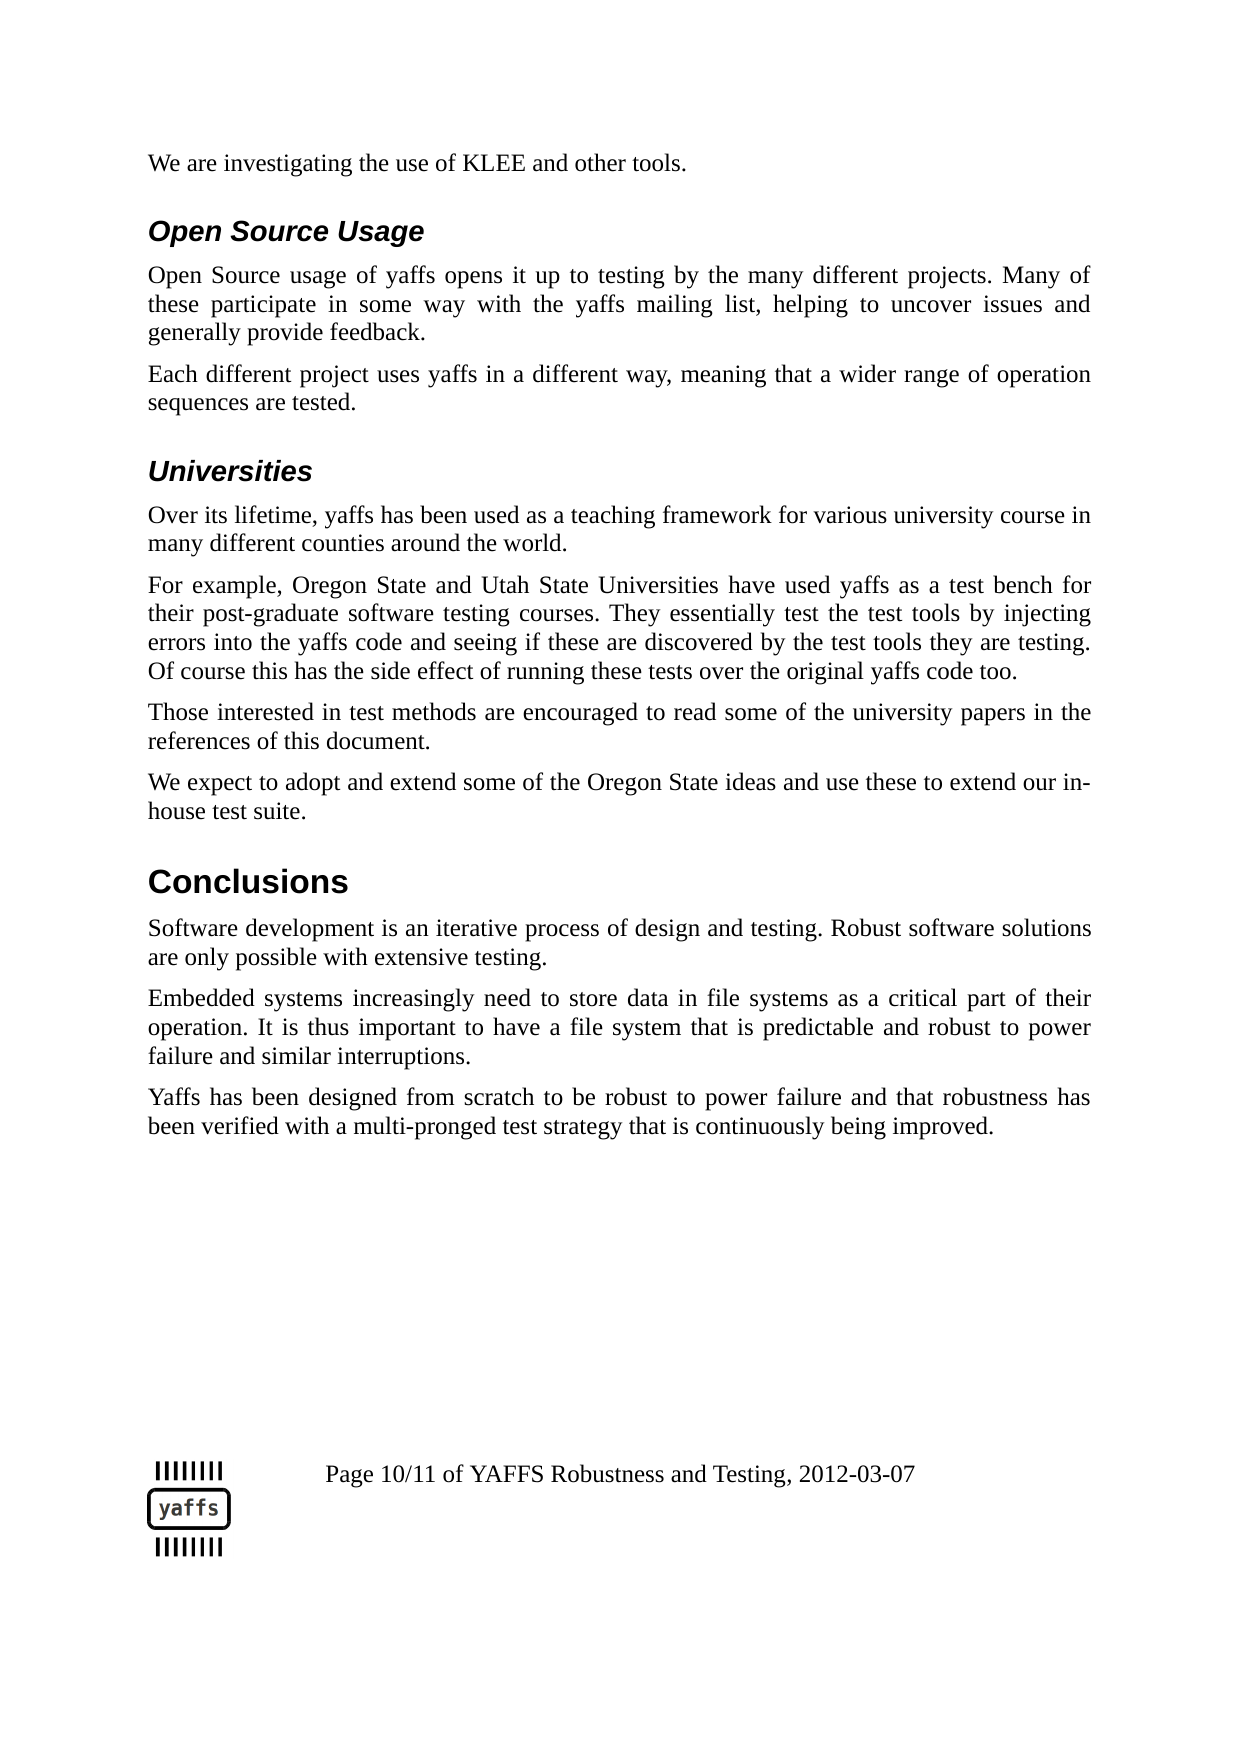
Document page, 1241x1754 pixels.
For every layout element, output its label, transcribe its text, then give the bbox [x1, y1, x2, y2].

text For example, Oregon State and Utah State Universities have used yaffs as a test bench for their post-graduate software testing courses. They essentially test the test tools by injecting errors into the yaffs code and seeing if these are discovered by the test tools they are testing. Of course this has the side effect of running these tests over the original yaffs code too. [148, 570, 1093, 685]
text Over its lifetime, yaffs has been used as a teaching framework for various university course in many different counties around the world. [148, 500, 1093, 557]
text Each different project uses yaffs in a different way, meaning that a wider range of operation sequences are tested. [148, 359, 1093, 416]
text We expect to adopt and extend some of the Oregon State ideas and use these to extend our in-house test suite. [148, 767, 1093, 825]
subtitle Conclusions [148, 862, 1093, 901]
text Software development is an iterative process of design and testing. Robust software solutions are only possible with extensive testing. [148, 913, 1093, 971]
text Those interested in test methods are encouraged to read some of the university papers in the references of this document. [148, 697, 1093, 755]
text Embedded systems increasingly need to store data in file systems as a critical part of their operation. It is thus important to have a file system that is predictable and robust to power failure and similar interruptions. [148, 983, 1093, 1069]
text We are investigating the use of KLEE and other tools. [148, 148, 1093, 176]
picture [147, 1459, 234, 1559]
subtitle Open Source Usage [148, 214, 1093, 247]
text Yaffs has been designed from scratch to be robust to power failure and that robustness has been verified with a multi-pronged test strategy that is continuously being improved. [148, 1082, 1093, 1139]
subtitle Universities [148, 454, 1093, 487]
text Open Source usage of yaffs opens it up to testing by the many different projects. Many of these participate in some way with the yaffs mailing list, helping to uncover issues and generally provide feedback. [148, 260, 1093, 346]
